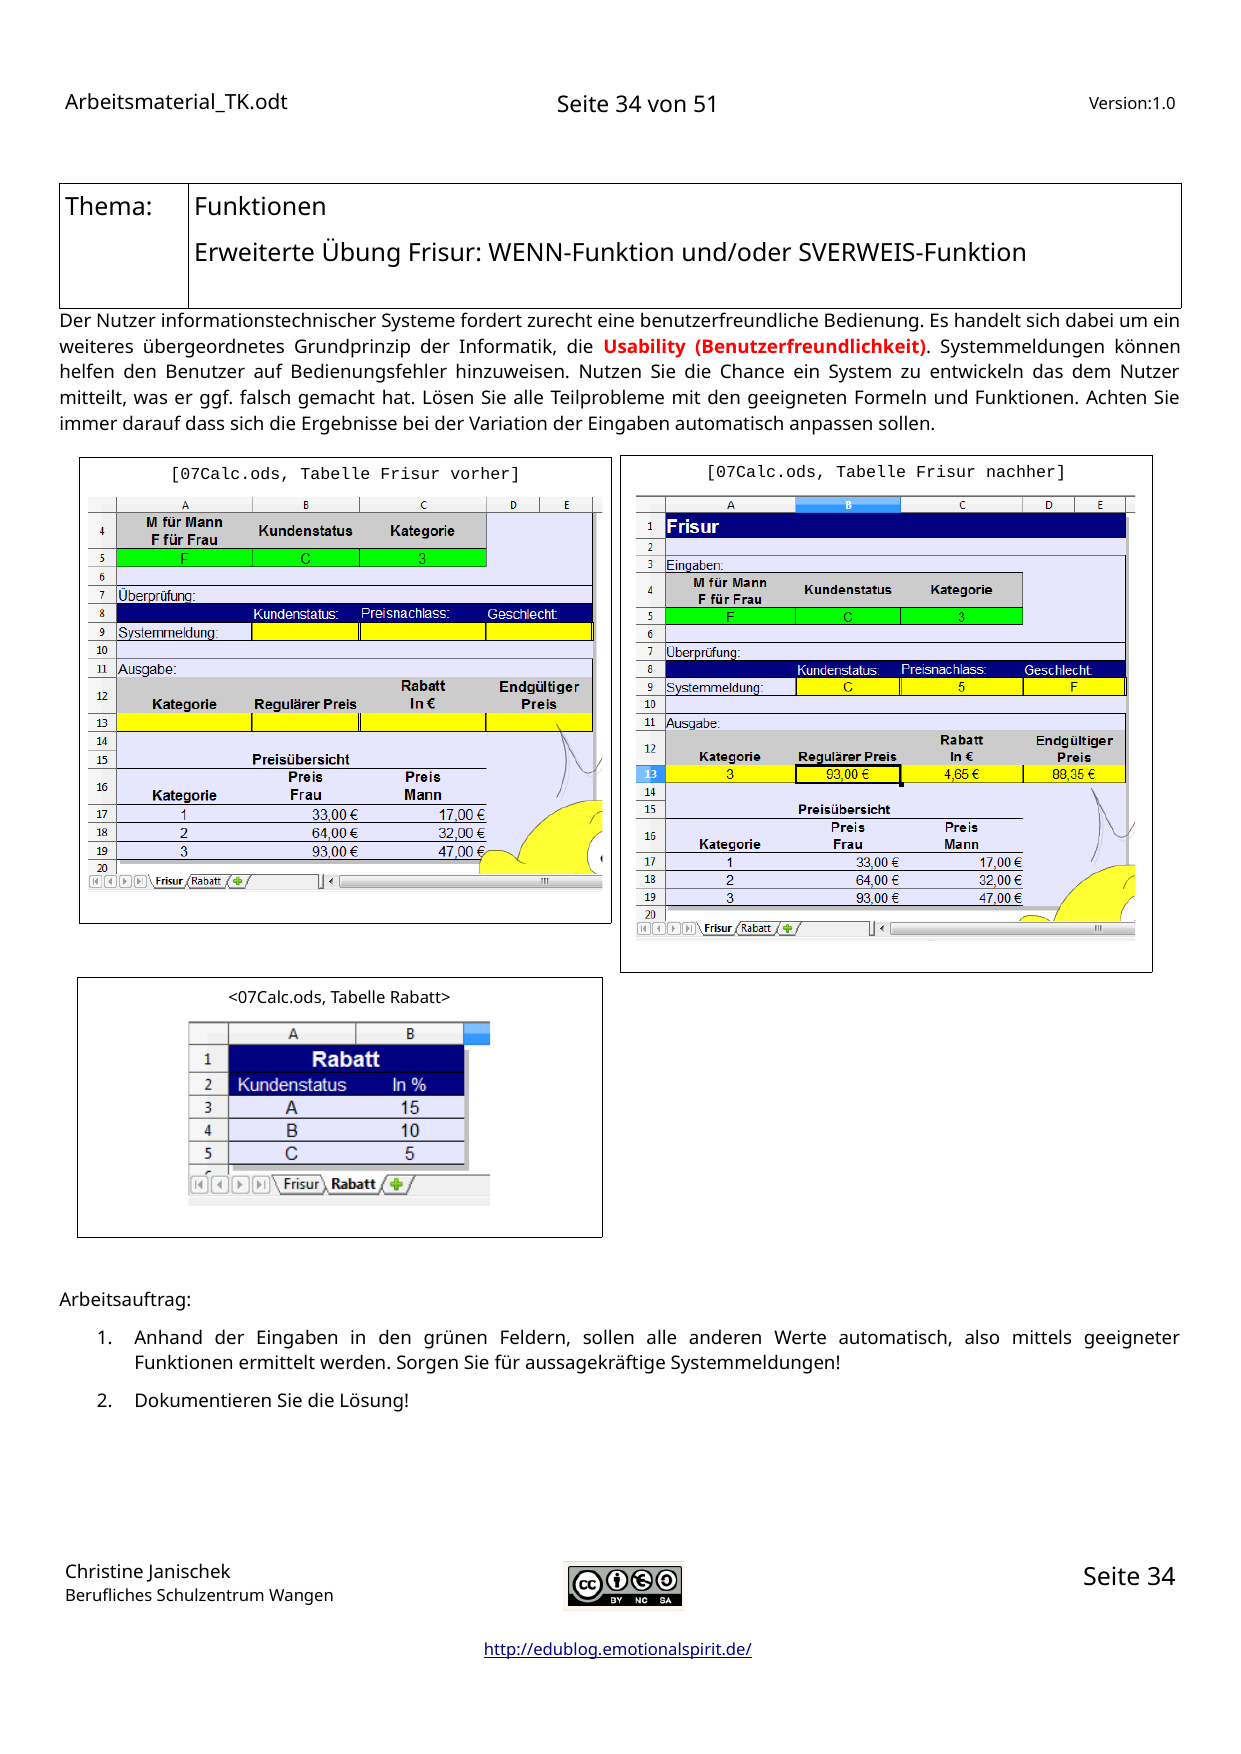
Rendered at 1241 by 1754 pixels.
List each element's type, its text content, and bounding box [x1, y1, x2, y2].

text <07Calc.ods, Tabelle Rabatt> [86, 986, 593, 1009]
list Anhand der Eingaben in den grünen Feldern, sollen alle anderen Werte automatisch, also mittels geeigneter Funktionen ermittelt werden. Sorgen Sie für aussagekräftige Systemmeldungen! [97, 1324, 1181, 1375]
text Der Nutzer informationstechnischer Systeme fordert zurecht eine benutzerfreundliche Bedienung. Es handelt sich dabei um ein weiteres übergeordnetes Grundprinzip der Informatik, die Usability (Benutzerfreundlichkeit). Systemmeldungen können helfen den Benutzer auf Bedienungsfehler hinzuweisen. Nutzen Sie die Chance ein System zu entwickeln das dem Nutzer mitteilt, was er ggf. falsch gemacht hat. Lösen Sie alle Teilprobleme mit den geeigneten Formeln und Funktionen. Achten Sie immer darauf dass sich die Ergebnisse bei der Variation der Eingaben automatisch anpassen sollen. [59, 309, 1181, 435]
picture [563, 1561, 685, 1611]
text [07Calc.ods, Tabelle Frisur vorher] [88, 466, 602, 484]
text Arbeitsauftrag: [59, 1286, 1181, 1312]
picture [636, 495, 1136, 941]
picture [188, 1021, 490, 1206]
text [07Calc.ods, Tabelle Frisur nachher] [628, 464, 1143, 483]
table_header Thema: [60, 184, 188, 308]
list Dokumentieren Sie die Lösung! [97, 1388, 1181, 1413]
table_header Funktionen Erweiterte Übung Frisur: WENN-Funktion und/oder SVERWEIS-Funktion [189, 184, 1181, 308]
picture [88, 497, 603, 892]
